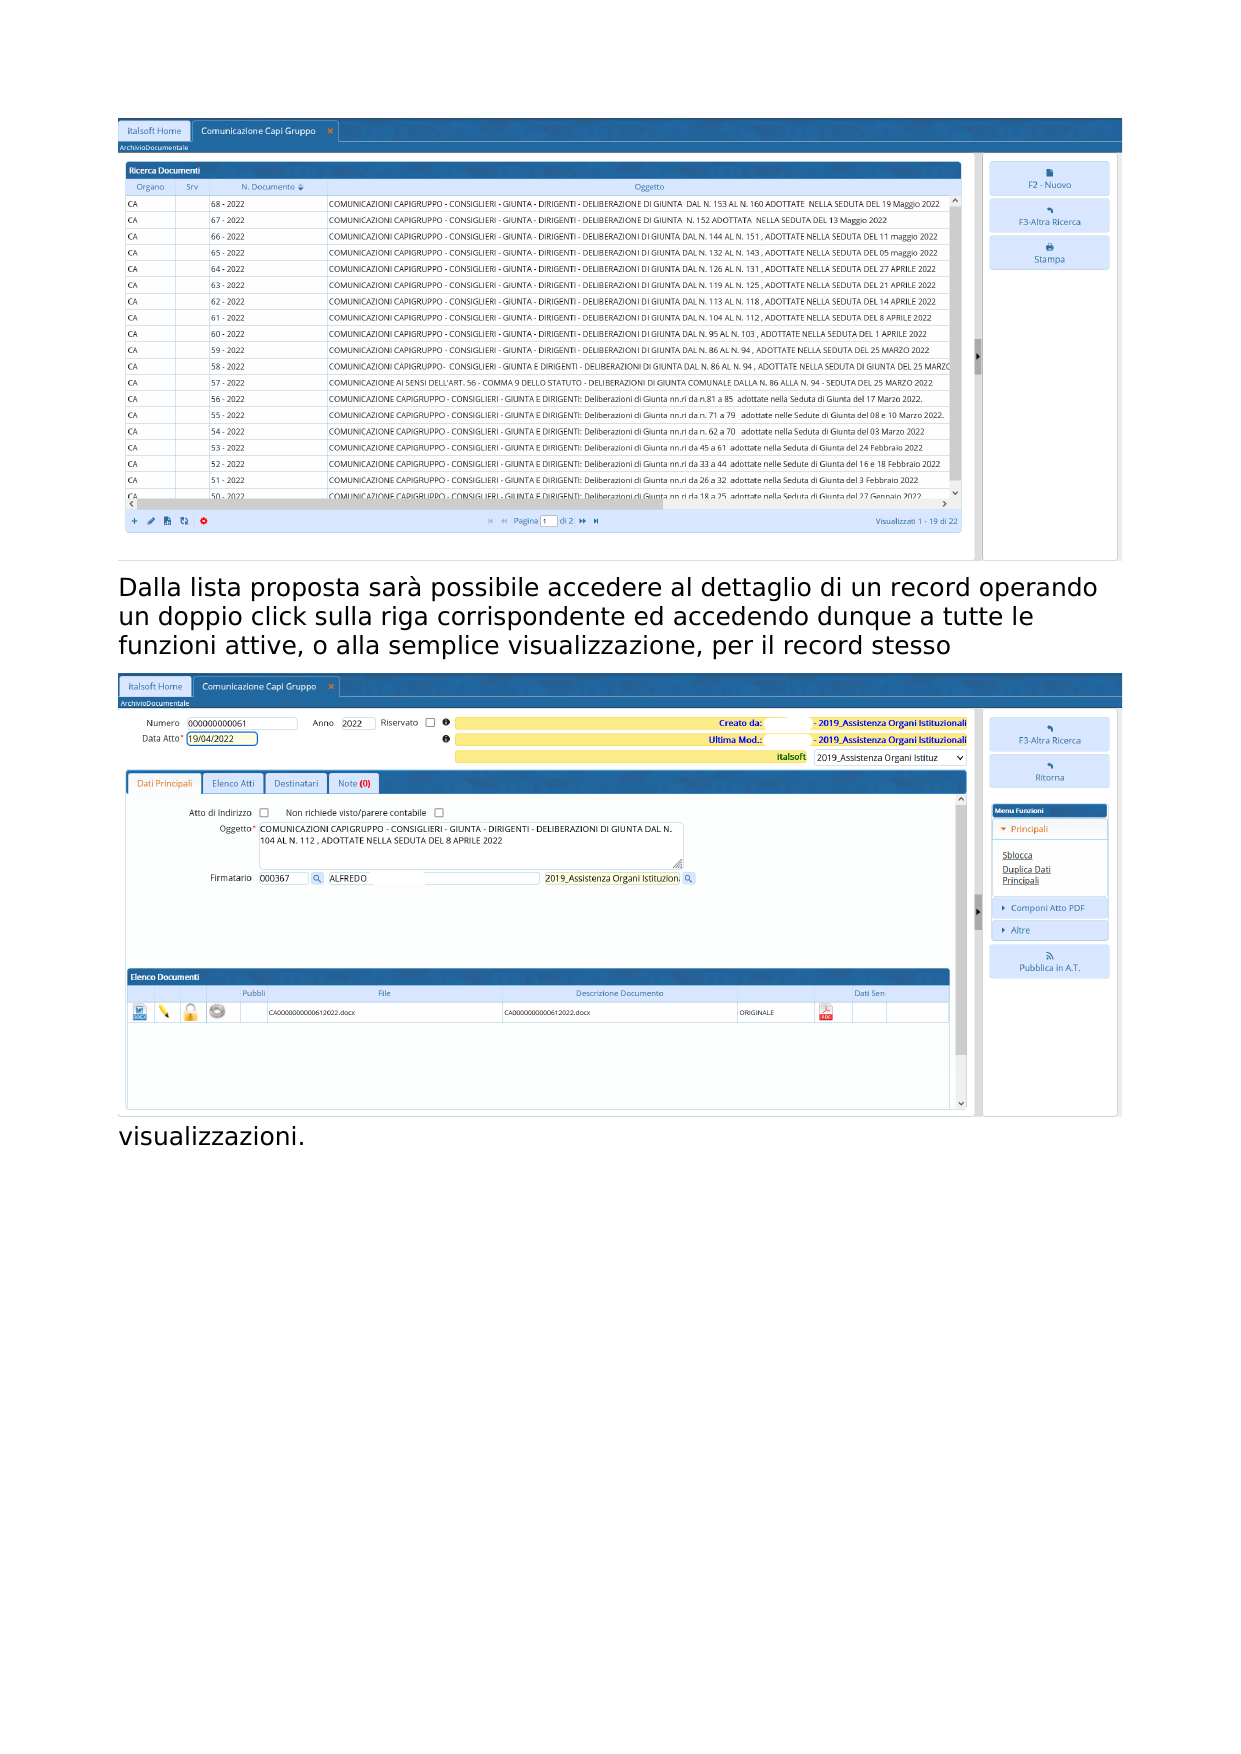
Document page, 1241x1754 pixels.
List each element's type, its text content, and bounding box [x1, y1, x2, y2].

picture [118, 673, 1123, 1117]
picture [118, 118, 1123, 561]
text visualizzazioni. [118, 1117, 1122, 1151]
text Dalla lista proposta sarà possibile accedere al dettaglio di un record operando un doppio click sulla riga corrispondente ed accedendo dunque a tutte le funzioni attive, o alla semplice visualizzazione, per il record stesso [118, 573, 1122, 661]
